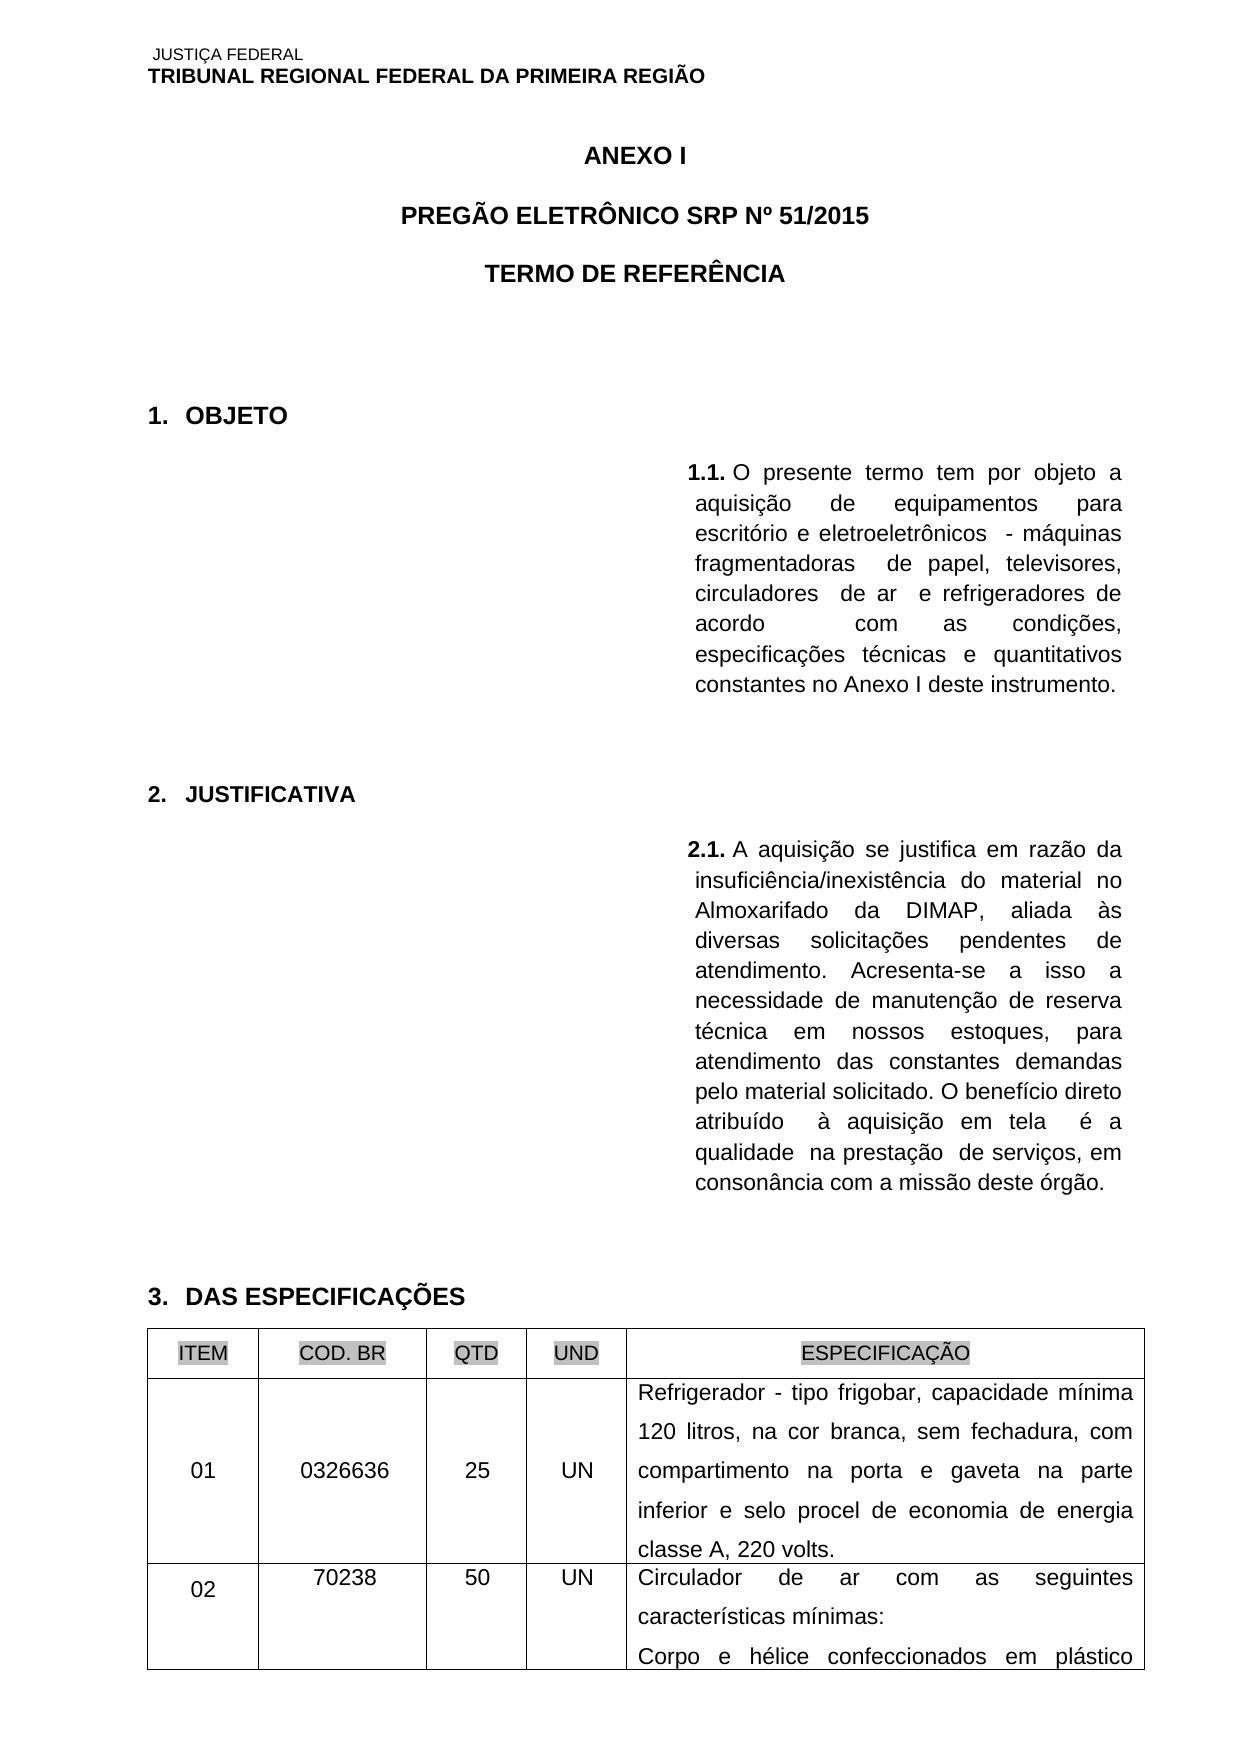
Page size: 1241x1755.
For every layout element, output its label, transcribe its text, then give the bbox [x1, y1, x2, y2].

text PREGÃO ELETRÔNICO SRP Nº 51/2015 [148, 201, 1122, 230]
table_cell 0326636 [259, 1379, 426, 1563]
list JUSTIFICATIVA [985, 781, 1122, 808]
table_header ESPECIFICAÇÃO [627, 1329, 1144, 1377]
table_cell 02 [148, 1564, 258, 1669]
list DAS ESPECIFICAÇÕES [985, 1282, 1122, 1311]
table_cell Refrigerador - tipo frigobar, capacidade mínima 120 litros, na cor branca, sem fechadura, com compartimento na porta e gaveta na parte inferior e selo procel de economia de energia classe A, 220 volts. [627, 1379, 1144, 1563]
list DAS ESPECIFICAÇÕES [148, 1282, 308, 1311]
table_cell 50 [427, 1564, 526, 1669]
table_cell 01 [148, 1379, 258, 1563]
list OBJETO [148, 401, 1122, 430]
subtitle TERMO DE REFERÊNCIA [148, 259, 1122, 287]
list A aquisição se justifica em razão da insuficiência/inexistência do material no Almoxarifado da DIMAP, aliada às diversas solicitações pendentes de atendimento. Acresenta-se a isso a necessidade de manutenção de reserva técnica em nossos estoques, para atendimento das constantes demandas pelo material solicitado. O benefício direto atribuído à aquisição em tela é a qualidade na prestação de serviços, em consonância com a missão deste órgão. [985, 836, 1122, 1195]
list JUSTIFICATIVA [148, 781, 308, 808]
table_header COD. BR [259, 1329, 426, 1377]
table_header UND [527, 1329, 626, 1377]
subtitle ANEXO I [148, 141, 1122, 169]
table_cell 25 [427, 1379, 526, 1563]
table_cell UN [527, 1564, 626, 1669]
table_cell Circulador de ar com as seguintes características mínimas: Corpo e hélice confeccionados em plástico [627, 1564, 1144, 1669]
table_header ITEM [148, 1329, 258, 1377]
list O presente termo tem por objeto a aquisição de equipamentos para escritório e eletroeletrônicos - máquinas fragmentadoras de papel, televisores, circuladores de ar e refrigeradores de acordo com as condições, especificações técnicas e quantitativos constantes no Anexo I deste instrumento. [650, 459, 1122, 697]
table_cell UN [527, 1379, 626, 1563]
table_cell 70238 [259, 1564, 426, 1669]
table_header QTD [427, 1329, 526, 1377]
